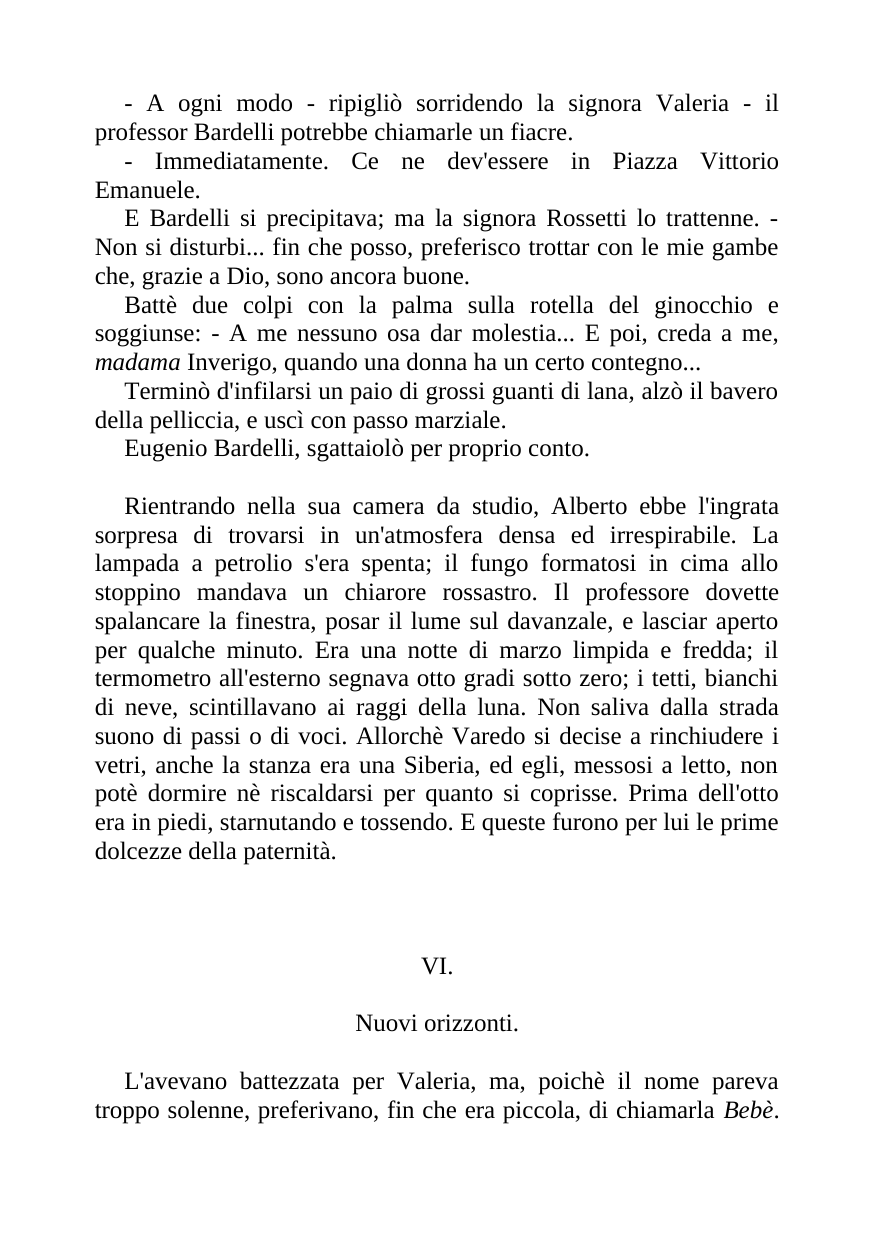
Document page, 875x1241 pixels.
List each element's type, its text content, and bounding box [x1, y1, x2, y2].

text Terminò d'infilarsi un paio di grossi guanti di lana, alzò il bavero della pelliccia, e uscì con passo marziale. [94, 376, 779, 433]
text L'avevano battezzata per Valeria, ma, poichè il nome pareva troppo solenne, preferivano, fin che era piccola, di chiamarla Bebè. [94, 1066, 779, 1123]
text Battè due colpi con la palma sulla rotella del ginocchio e soggiunse: - A me nessuno osa dar molestia... E poi, creda a me, madama Inverigo, quando una donna ha un certo contegno... [94, 290, 779, 376]
text - A ogni modo - ripigliò sorridendo la signora Valeria - il professor Bardelli potrebbe chiamarle un fiacre. [94, 88, 779, 146]
text VI. [94, 951, 779, 980]
text Nuovi orizzonti. [94, 1008, 779, 1037]
text Eugenio Bardelli, sgattaiolò per proprio conto. [94, 433, 779, 462]
text Rientrando nella sua camera da studio, Alberto ebbe l'ingrata sorpresa di trovarsi in un'atmosfera densa ed irrespirabile. La lampada a petrolio s'era spenta; il fungo formatosi in cima allo stoppino mandava un chiarore rossastro. Il professore dovette spalancare la finestra, posar il lume sul davanzale, e lasciar aperto per qualche minuto. Era una notte di marzo limpida e fredda; il termometro all'esterno segnava otto gradi sotto zero; i tetti, bianchi di neve, scintillavano ai raggi della luna. Non saliva dalla strada suono di passi o di voci. Allorchè Varedo si decise a rinchiudere i vetri, anche la stanza era una Siberia, ed egli, messosi a letto, non potè dormire nè riscaldarsi per quanto si coprisse. Prima dell'otto era in piedi, starnutando e tossendo. E queste furono per lui le prime dolcezze della paternità. [94, 491, 779, 865]
text E Bardelli si precipitava; ma la signora Rossetti lo trattenne. - Non si disturbi... fin che posso, preferisco trottar con le mie gambe che, grazie a Dio, sono ancora buone. [94, 203, 779, 290]
text - Immediatamente. Ce ne dev'essere in Piazza Vittorio Emanuele. [94, 146, 779, 203]
